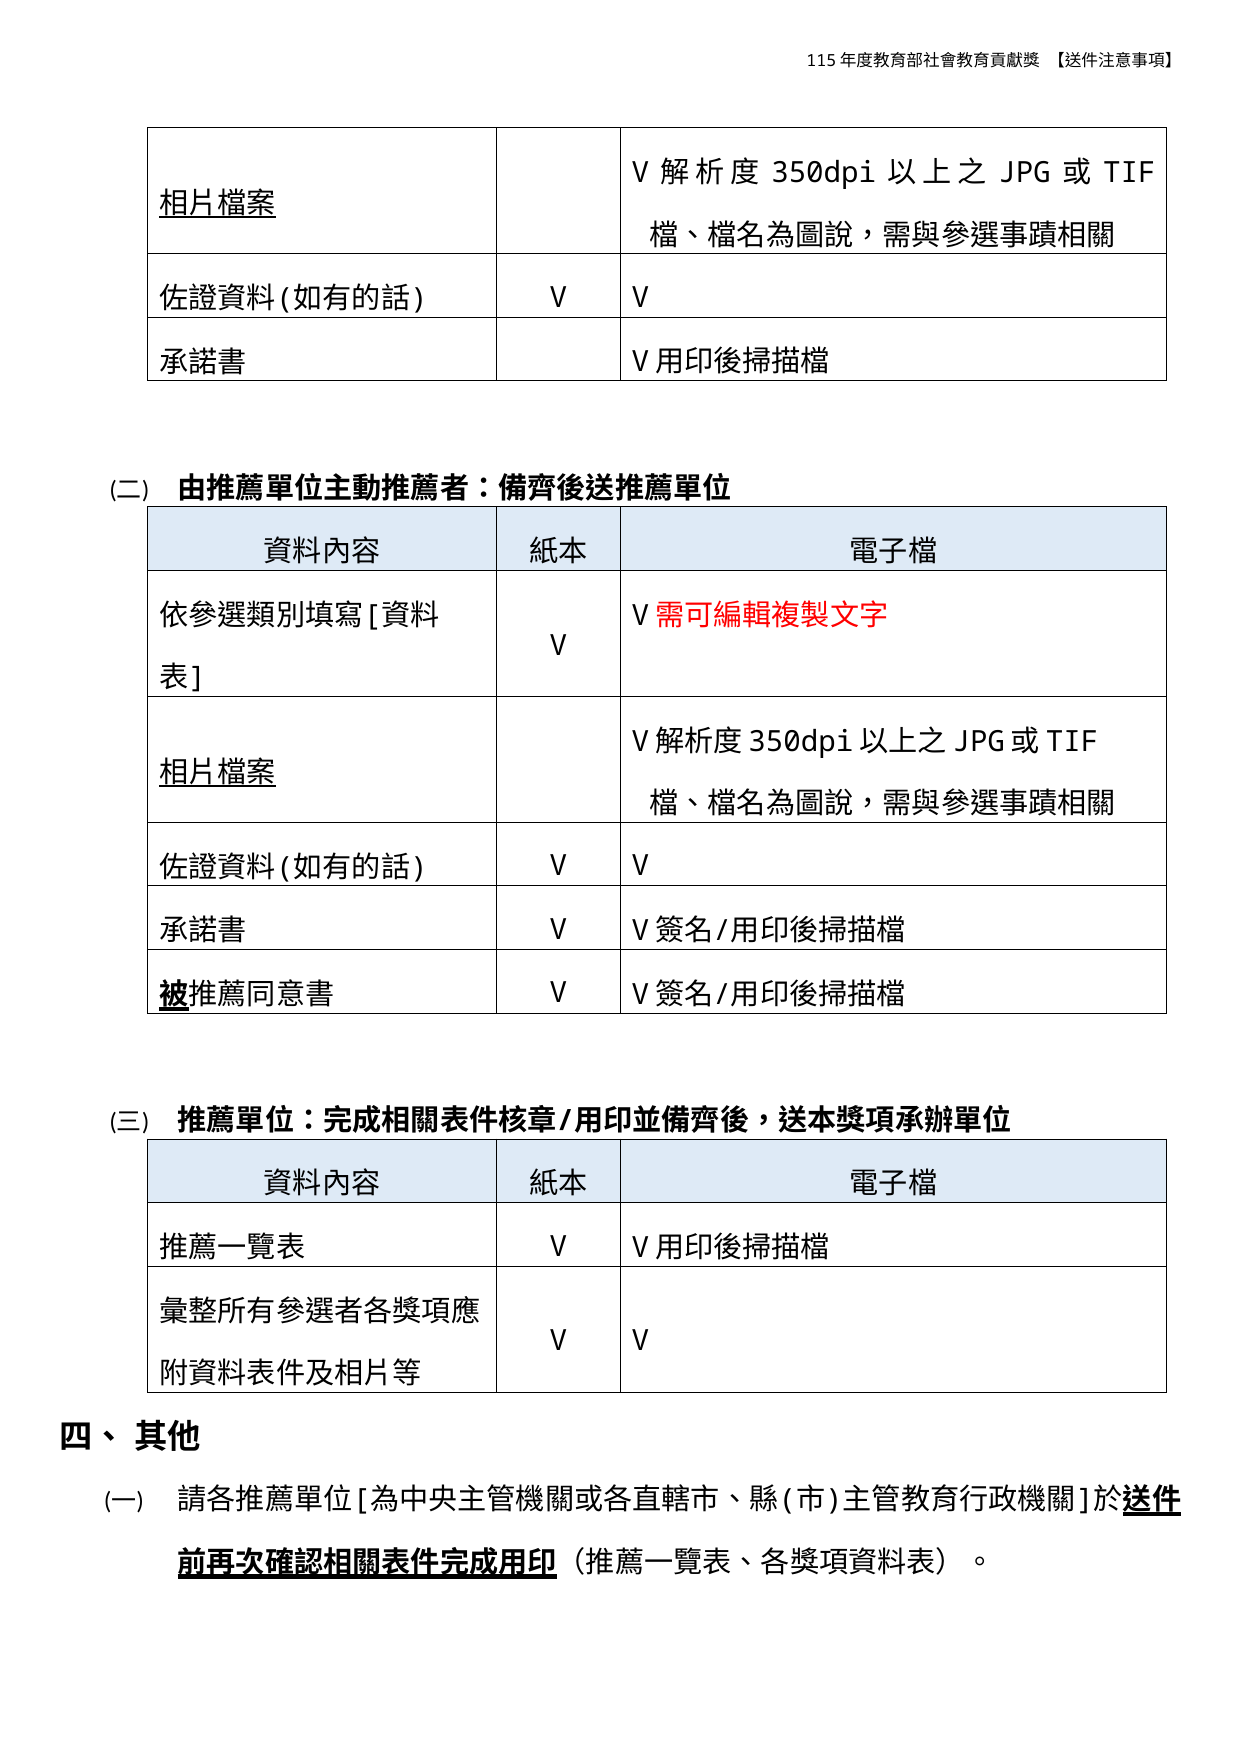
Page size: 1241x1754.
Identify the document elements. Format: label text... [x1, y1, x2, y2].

list 由推薦單位主動推薦者：備齊後送推薦單位 [109, 444, 1181, 506]
table_cell 依參選類別填寫[資料表] [148, 571, 496, 696]
table_cell V [497, 1267, 620, 1392]
list 推薦單位：完成相關表件核章/用印並備齊後，送本獎項承辦單位 [109, 1076, 1181, 1138]
table_cell 彙整所有參選者各獎項應附資料表件及相片等 [148, 1267, 496, 1392]
table_header 資料內容 [148, 507, 496, 570]
list 請各推薦單位[為中央主管機關或各直轄市、縣(市)主管教育行政機關]於送件前再次確認相關表件完成用印（推薦一覽表、各獎項資料表）。 [103, 1455, 1181, 1580]
table_cell V解析度350dpi以上之JPG或TIF檔、檔名為圖說，需與參選事蹟相關 [621, 697, 1166, 822]
list 其他 [59, 1393, 1181, 1455]
table_cell 推薦一覽表 [148, 1203, 496, 1266]
table_header 紙本 [497, 1140, 620, 1202]
table_cell 承諾書 [148, 886, 496, 949]
table_cell V [497, 886, 620, 949]
table_cell V [497, 254, 620, 317]
table_cell [497, 697, 620, 822]
table_cell [497, 318, 620, 380]
table_cell V [497, 571, 620, 696]
table_cell V需可編輯複製文字 [621, 571, 1166, 696]
table_cell V解析度350dpi以上之JPG或TIF檔、檔名為圖說，需與參選事蹟相關 [621, 128, 1166, 253]
table_header 紙本 [497, 507, 620, 570]
table_cell V [497, 1203, 620, 1266]
table_cell V [621, 254, 1166, 317]
table_cell V [621, 823, 1166, 885]
table_cell V [497, 950, 620, 1012]
table_cell [497, 128, 620, 253]
table_cell 承諾書 [148, 318, 496, 380]
table_cell V簽名/用印後掃描檔 [621, 886, 1166, 949]
table_header 電子檔 [621, 1140, 1166, 1202]
table_cell 相片檔案 [148, 697, 496, 822]
table_cell V用印後掃描檔 [621, 318, 1166, 380]
table_cell V簽名/用印後掃描檔 [621, 950, 1166, 1012]
table_cell 佐證資料(如有的話) [148, 254, 496, 317]
table_cell 相片檔案 [148, 128, 496, 253]
table_cell V用印後掃描檔 [621, 1203, 1166, 1266]
table_cell 佐證資料(如有的話) [148, 823, 496, 885]
table_header 資料內容 [148, 1140, 496, 1202]
table_cell V [621, 1267, 1166, 1392]
table_cell V [497, 823, 620, 885]
table_header 電子檔 [621, 507, 1166, 570]
table_cell 被推薦同意書 [148, 950, 496, 1012]
